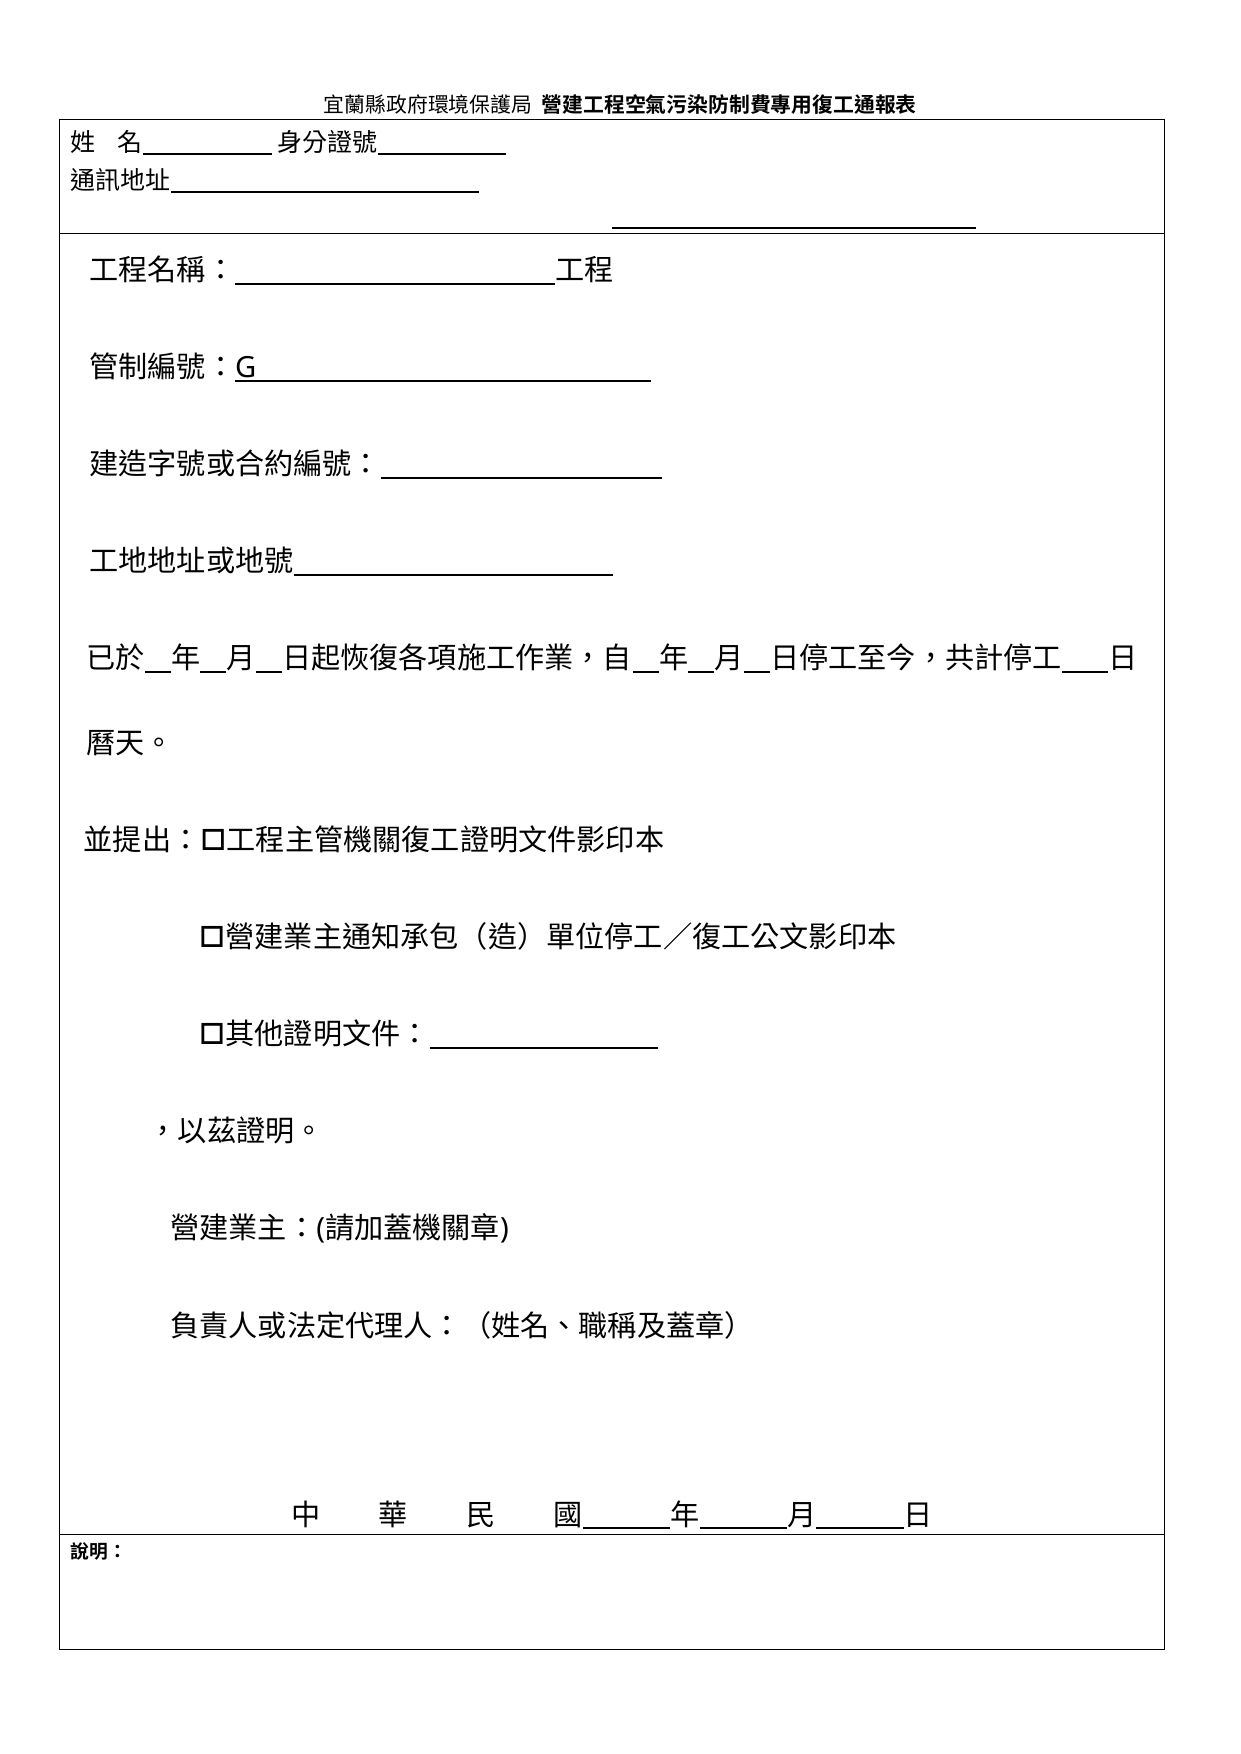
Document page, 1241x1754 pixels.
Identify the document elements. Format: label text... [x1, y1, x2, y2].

text 宜蘭縣政府環境保護局 營建工程空氣污染防制費專用復工通報表 [71, 89, 1169, 119]
table_cell 工程名稱： 工程 管制編號：G 建造字號或合約編號： 工地地址或地號 已於 年 月 日起恢復各項施工作業，自 年 月 日停工至今，共計停工 日曆天。 並提出：工程主管機關復工證明文件影印本 營建業主通知承包（造）單位停工／復工公文影印本 其他證明文件： ，以茲證明。 營建業主：(請加蓋機關章) 負責人或法定代理人：（姓名、職稱及蓋章） 中 華 民 國 年 月 日 [60, 234, 1164, 1533]
table_header 姓 名 身分證號 通訊地址 [60, 120, 1164, 233]
table_cell 說明： [60, 1535, 1164, 1649]
